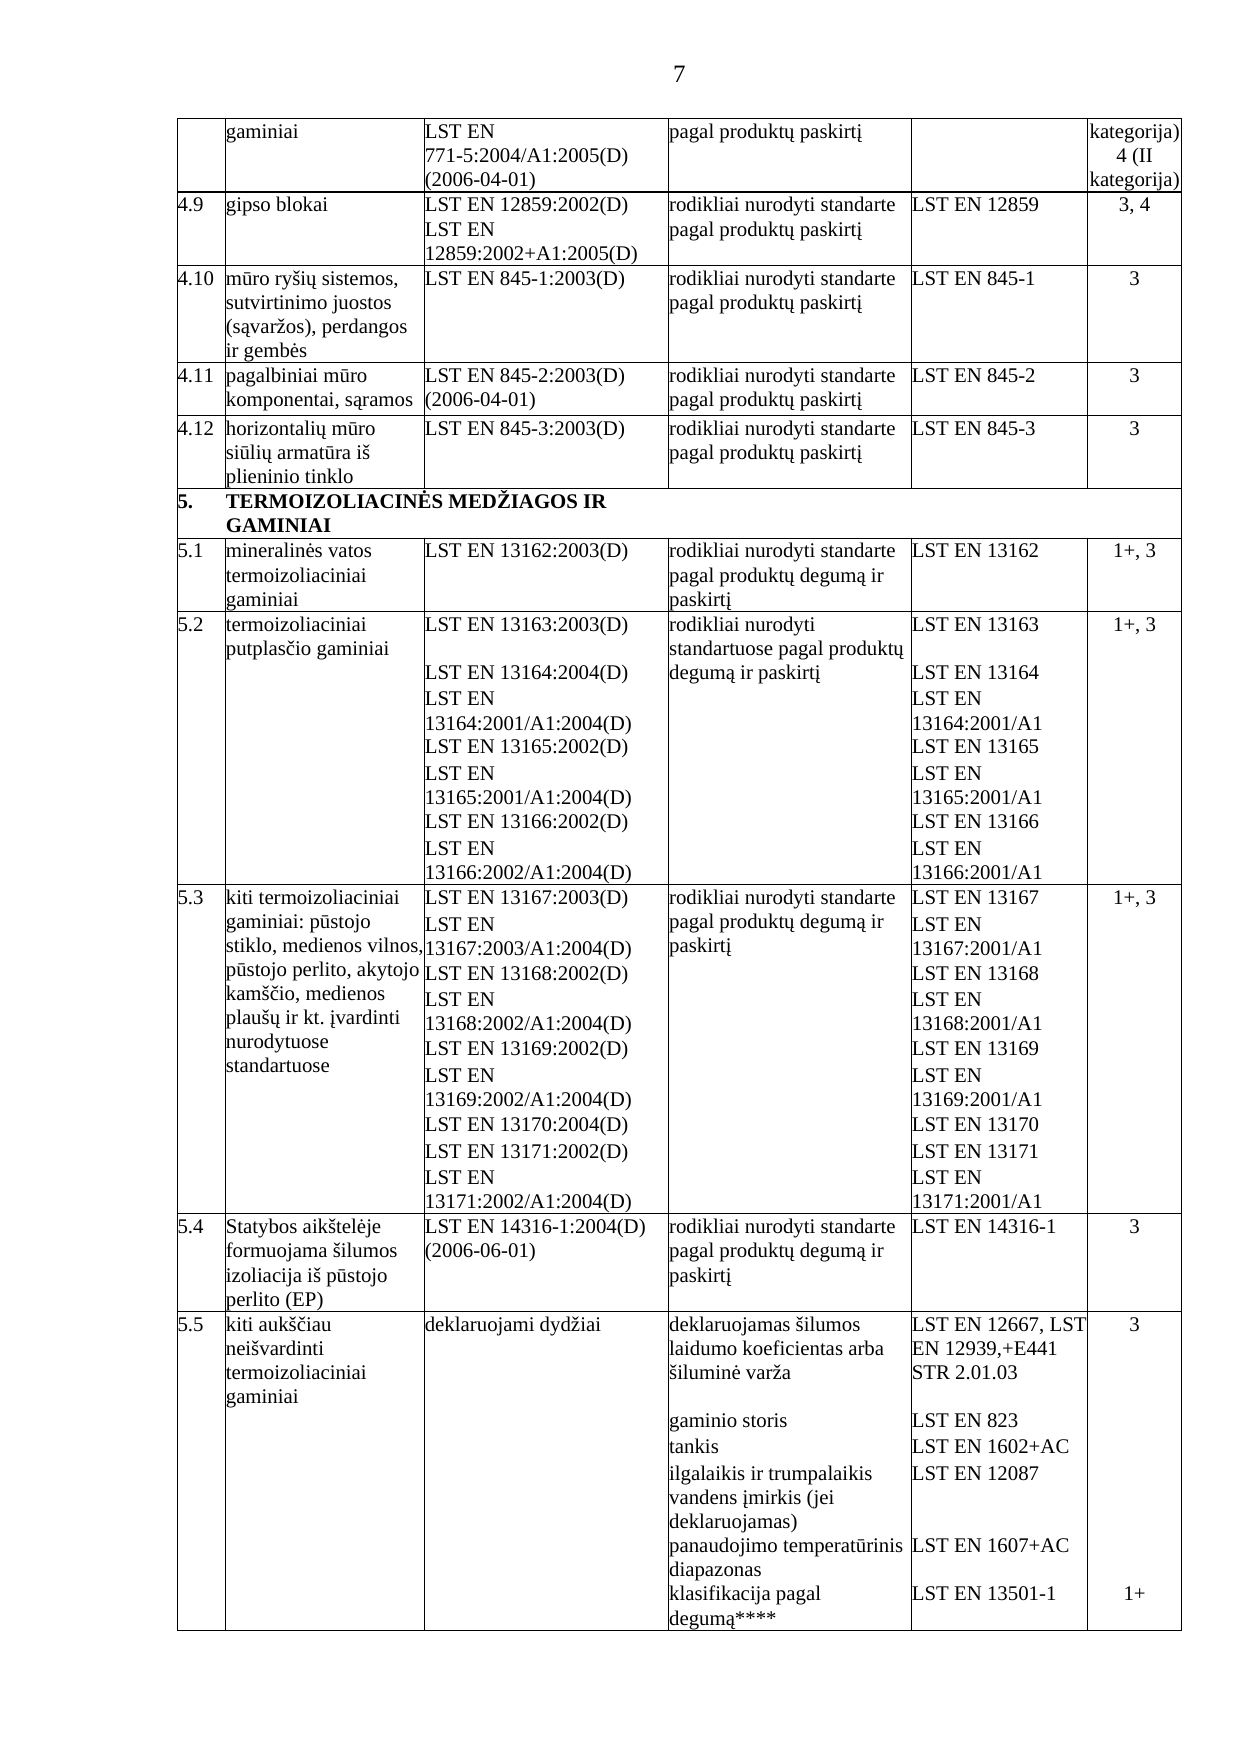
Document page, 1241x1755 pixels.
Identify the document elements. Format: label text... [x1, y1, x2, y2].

table_cell LST EN 13169 [912, 1035, 1087, 1062]
table_cell 3 [1088, 363, 1181, 415]
table_cell kiti aukščiau neišvardinti termoizoliaciniai gaminiai [226, 1312, 424, 1408]
table_cell [178, 686, 225, 734]
table_cell LST EN 823 [912, 1408, 1087, 1434]
table_cell rodikliai nurodyti standarte pagal produktų paskirtį [669, 363, 911, 415]
table_cell LST EN 12859 [912, 193, 1087, 264]
table_cell rodikliai nurodyti standarte pagal produktų paskirtį [669, 266, 911, 362]
table_cell [178, 910, 225, 959]
table_cell [1088, 1164, 1181, 1213]
table_cell [669, 836, 911, 884]
table_cell LST EN 771-5:2004/A1:2005(D) (2006-04-01) [425, 119, 668, 191]
table_cell [1088, 986, 1181, 1035]
table_cell LST EN 13169:2002/A1:2004(D) [425, 1062, 668, 1111]
table_cell LST EN 13168:2002(D) [425, 960, 668, 986]
table_cell [178, 1408, 225, 1434]
table_cell pagal produktų paskirtį [669, 119, 911, 191]
table_cell pagalbiniai mūro komponentai, sąramos [226, 363, 424, 415]
table_cell [1088, 809, 1181, 836]
table_cell LST EN 13164 [912, 660, 1087, 686]
table_cell [1088, 836, 1181, 884]
table_cell LST EN 13167:2001/A1 [912, 910, 1087, 959]
table_cell [178, 1035, 225, 1062]
table_cell LST EN 13168:2002/A1:2004(D) [425, 986, 668, 1035]
table_cell mineralinės vatos termoizoliaciniai gaminiai [226, 539, 424, 611]
table_cell rodikliai nurodyti standarte pagal produktų degumą ir paskirtį [669, 539, 911, 611]
table_cell [1088, 660, 1181, 686]
table_cell [1088, 735, 1181, 761]
table_cell [178, 660, 225, 686]
table_cell [1088, 1111, 1181, 1138]
table_cell [226, 1461, 424, 1533]
table_cell [226, 1581, 424, 1629]
table_cell LST EN 13171:2002(D) [425, 1138, 668, 1164]
table_cell tankis [669, 1435, 911, 1461]
table_cell [1088, 1533, 1181, 1581]
table_cell LST EN 1607+AC [912, 1533, 1087, 1581]
table_cell LST EN 13171:2002/A1:2004(D) [425, 1164, 668, 1213]
table_cell rodikliai nurodyti standarte pagal produktų degumą ir paskirtį [669, 1214, 911, 1311]
table_cell [912, 119, 1087, 191]
table_cell 4.12 [178, 416, 225, 488]
table_cell LST EN 13165:2001/A1 [912, 761, 1087, 809]
table_cell LST EN 13165 [912, 735, 1087, 761]
table_cell LST EN 13165:2001/A1:2004(D) [425, 761, 668, 809]
table_cell LST EN 13163:2003(D) [425, 612, 668, 660]
table_cell [1088, 960, 1181, 986]
table_cell LST EN 13162 [912, 539, 1087, 611]
table_cell [178, 1138, 225, 1164]
table_cell LST EN 13171 [912, 1138, 1087, 1164]
table_cell horizontalių mūro siūlių armatūra iš plieninio tinklo [226, 416, 424, 488]
table_cell LST EN 13163 [912, 612, 1087, 660]
table_cell [226, 660, 424, 686]
table_cell rodikliai nurodyti standarte pagal produktų paskirtį [669, 416, 911, 488]
table_cell [1088, 686, 1181, 734]
table_cell 5.4 [178, 1214, 225, 1311]
table_cell [178, 1581, 225, 1629]
table_cell [425, 1533, 668, 1581]
table_cell 1+, 3 [1088, 539, 1181, 611]
table_cell 4.9 [178, 193, 225, 264]
table_cell [1088, 1435, 1181, 1461]
table_cell LST EN 13166:2002(D) [425, 809, 668, 836]
table_cell [226, 735, 424, 761]
table_cell LST EN 13167:2003(D) [425, 885, 668, 910]
table_cell [1088, 489, 1181, 537]
table_cell LST EN 13169:2002(D) [425, 1035, 668, 1062]
table_cell LST EN 13170:2004(D) [425, 1111, 668, 1138]
table_cell LST EN 14316-1:2004(D) (2006-06-01) [425, 1214, 668, 1311]
table_cell rodikliai nurodyti standarte pagal produktų degumą ir paskirtį [669, 885, 911, 1213]
table_cell LST EN 12859:2002(D) LST EN 12859:2002+A1:2005(D) [425, 193, 668, 264]
table_cell [1088, 1461, 1181, 1533]
table_cell [912, 489, 1088, 537]
table_cell 5.1 [178, 539, 225, 611]
table_cell 5.2 [178, 612, 225, 660]
table_cell LST EN 13170 [912, 1111, 1087, 1138]
table_cell [669, 686, 911, 734]
table_cell [178, 1111, 225, 1138]
table_cell LST EN 13166 [912, 809, 1087, 836]
table_cell [178, 960, 225, 986]
table_cell LST EN 13166:2001/A1 [912, 836, 1087, 884]
table_cell [178, 1164, 225, 1213]
table_cell 3, 4 [1088, 193, 1181, 264]
table_cell 1+ [1088, 1581, 1181, 1629]
table_cell ilgalaikis ir trumpalaikis vandens įmirkis (jei deklaruojamas) [669, 1461, 911, 1533]
table_cell [178, 735, 225, 761]
table_cell LST EN 13171:2001/A1 [912, 1164, 1087, 1213]
table_cell [226, 761, 424, 809]
table_cell [178, 836, 225, 884]
table_cell kategorija) 4 (II kategorija) [1088, 119, 1181, 191]
table_cell [178, 1533, 225, 1581]
table_cell LST EN 845-3:2003(D) [425, 416, 668, 488]
table_cell [178, 1435, 225, 1461]
table_cell [226, 1533, 424, 1581]
table_cell [425, 1408, 668, 1434]
table_cell LST EN 1602+AC [912, 1435, 1087, 1461]
table_cell gipso blokai [226, 193, 424, 264]
table_cell LST EN 845-1 [912, 266, 1087, 362]
table_cell termoizoliaciniai putplasčio gaminiai [226, 612, 424, 660]
table_cell gaminio storis [669, 1408, 911, 1434]
table_cell gaminiai [226, 119, 424, 191]
table_cell mūro ryšių sistemos, sutvirtinimo juostos (sąvaržos), perdangos ir gembės [226, 266, 424, 362]
table_cell 3 [1088, 416, 1181, 488]
table_cell [226, 809, 424, 836]
table_cell [178, 119, 225, 191]
table_cell Statybos aikštelėje formuojama šilumos izoliacija iš pūstojo perlito (EP) [226, 1214, 424, 1311]
table_cell deklaruojamas šilumos laidumo koeficientas arba šiluminė varža [669, 1312, 911, 1408]
table_cell 5. [178, 489, 226, 537]
table_cell [226, 1408, 424, 1434]
table_cell [1088, 761, 1181, 809]
table_cell LST EN 13166:2002/A1:2004(D) [425, 836, 668, 884]
table_cell [1088, 910, 1181, 959]
table_cell LST EN 13167 [912, 885, 1087, 910]
table_cell LST EN 12667, LST EN 12939,+E441 STR 2.01.03 [912, 1312, 1087, 1408]
table_cell [178, 1461, 225, 1533]
table_cell 3 [1088, 1312, 1181, 1408]
table_cell LST EN 13169:2001/A1 [912, 1062, 1087, 1111]
table_cell [178, 809, 225, 836]
table_cell rodikliai nurodyti standarte pagal produktų paskirtį [669, 193, 911, 264]
table_cell TERMOIZOLIACINĖS MEDŽIAGOS IR GAMINIAI [226, 489, 669, 537]
table_cell [425, 1435, 668, 1461]
table_cell 5.3 [178, 885, 225, 910]
table_cell 4.11 [178, 363, 225, 415]
table_cell [178, 986, 225, 1035]
table_cell LST EN 13164:2001/A1 [912, 686, 1087, 734]
table_cell [226, 1435, 424, 1461]
table_cell LST EN 12087 [912, 1461, 1087, 1533]
table_cell 3 [1088, 1214, 1181, 1311]
table_cell LST EN 13168 [912, 960, 1087, 986]
table_cell LST EN 845-2:2003(D) (2006-04-01) [425, 363, 668, 415]
table_cell [669, 489, 912, 537]
table_cell [1088, 1062, 1181, 1111]
table_cell [226, 686, 424, 734]
table_cell [669, 761, 911, 809]
table_cell rodikliai nurodyti standartuose pagal produktų degumą ir paskirtį [669, 612, 911, 686]
table_cell 5.5 [178, 1312, 225, 1408]
table_cell LST EN 845-3 [912, 416, 1087, 488]
table_cell deklaruojami dydžiai [425, 1312, 668, 1408]
table_cell [425, 1581, 668, 1629]
table_cell [226, 836, 424, 884]
table_cell LST EN 13165:2002(D) [425, 735, 668, 761]
table_cell [1088, 1138, 1181, 1164]
table_cell 1+, 3 [1088, 612, 1181, 660]
table_cell LST EN 13164:2004(D) [425, 660, 668, 686]
table_cell panaudojimo temperatūrinis diapazonas [669, 1533, 911, 1581]
table_cell 3 [1088, 266, 1181, 362]
table_cell [1088, 1035, 1181, 1062]
table_cell kiti termoizoliaciniai gaminiai: pūstojo stiklo, medienos vilnos, pūstojo perlito, akytojo kamščio, medienos plaušų ir kt. įvardinti nurodytuose standartuose [226, 885, 424, 1213]
table_cell LST EN 13167:2003/A1:2004(D) [425, 910, 668, 959]
table_cell [1088, 1408, 1181, 1434]
table_cell [425, 1461, 668, 1533]
table_cell LST EN 13162:2003(D) [425, 539, 668, 611]
table_cell [178, 1062, 225, 1111]
table_cell 1+, 3 [1088, 885, 1181, 910]
table_cell LST EN 14316-1 [912, 1214, 1087, 1311]
table_cell [669, 809, 911, 836]
table_cell klasifikacija pagal degumą**** [669, 1581, 911, 1629]
table_cell [669, 735, 911, 761]
table_cell LST EN 13501-1 [912, 1581, 1087, 1629]
table_cell LST EN 845-1:2003(D) [425, 266, 668, 362]
table_cell LST EN 13164:2001/A1:2004(D) [425, 686, 668, 734]
table_cell LST EN 845-2 [912, 363, 1087, 415]
table_cell 4.10 [178, 266, 225, 362]
table_cell [178, 761, 225, 809]
table_cell LST EN 13168:2001/A1 [912, 986, 1087, 1035]
